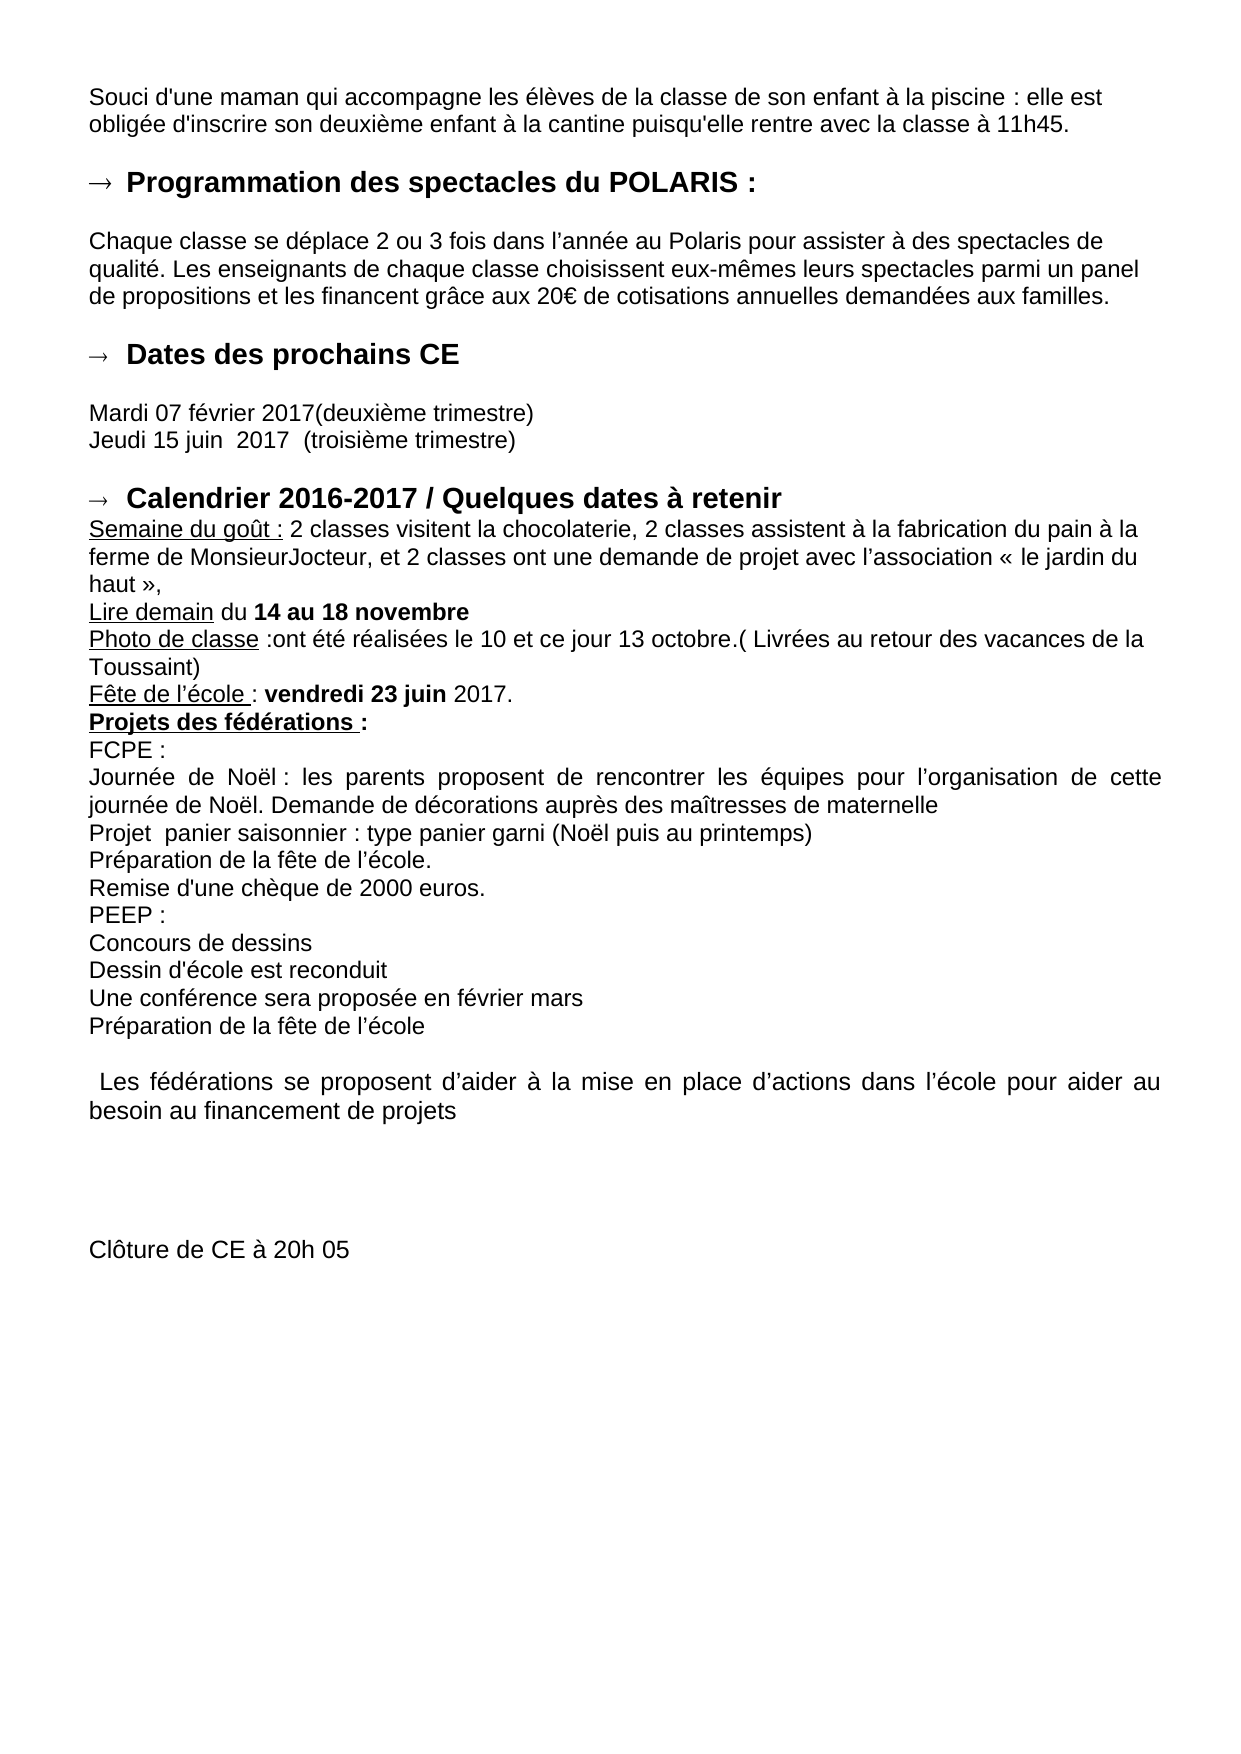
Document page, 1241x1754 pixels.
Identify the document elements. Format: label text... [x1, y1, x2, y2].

text PEEP : [89, 901, 1163, 929]
text Une conférence sera proposée en février mars [89, 984, 1163, 1012]
list Programmation des spectacles du POLARIS : [89, 166, 1163, 199]
text Préparation de la fête de l’école. [89, 846, 1163, 874]
text Dessin d'école est reconduit [89, 956, 1163, 984]
text Mardi 07 février 2017(deuxième trimestre) [89, 398, 1163, 426]
text Photo de classe :ont été réalisées le 10 et ce jour 13 octobre.( Livrées au retour des vacances de la Toussaint) [89, 625, 1163, 680]
text Fête de l’école : vendredi 23 juin 2017. [89, 680, 1163, 708]
text Jeudi 15 juin 2017 (troisième trimestre) [89, 426, 1163, 454]
text Projets des fédérations : [89, 708, 1163, 736]
text Les fédérations se proposent d’aider à la mise en place d’actions dans l’école pour aider au besoin au financement de projets [89, 1067, 1163, 1124]
text Chaque classe se déplace 2 ou 3 fois dans l’année au Polaris pour assister à des spectacles de qualité. Les enseignants de chaque classe choisissent eux-mêmes leurs spectacles parmi un panel de propositions et les financent grâce aux 20€ de cotisations annuelles demandées aux familles. [89, 227, 1163, 310]
text Préparation de la fête de l’école [89, 1012, 1163, 1039]
text Journée de Noël : les parents proposent de rencontrer les équipes pour l’organisation de cette journée de Noël. Demande de décorations auprès des maîtresses de maternelle [89, 763, 1163, 818]
list Calendrier 2016-2017 / Quelques dates à retenir [89, 481, 1163, 515]
text Lire demain du 14 au 18 novembre [89, 598, 1163, 625]
text Projet panier saisonnier : type panier garni (Noël puis au printemps) [89, 818, 1163, 846]
text Concours de dessins [89, 929, 1163, 956]
text FCPE : [89, 736, 1163, 763]
text Remise d'une chèque de 2000 euros. [89, 874, 1163, 901]
list Dates des prochains CE [89, 337, 1163, 371]
text Souci d'une maman qui accompagne les élèves de la classe de son enfant à la piscine : elle est obligée d'inscrire son deuxième enfant à la cantine puisqu'elle rentre avec la classe à 11h45. [89, 83, 1163, 138]
text Semaine du goût : 2 classes visitent la chocolaterie, 2 classes assistent à la fabrication du pain à la ferme de MonsieurJocteur, et 2 classes ont une demande de projet avec l’association « le jardin du haut », [89, 515, 1163, 598]
text Clôture de CE à 20h 05 [89, 1234, 1163, 1263]
